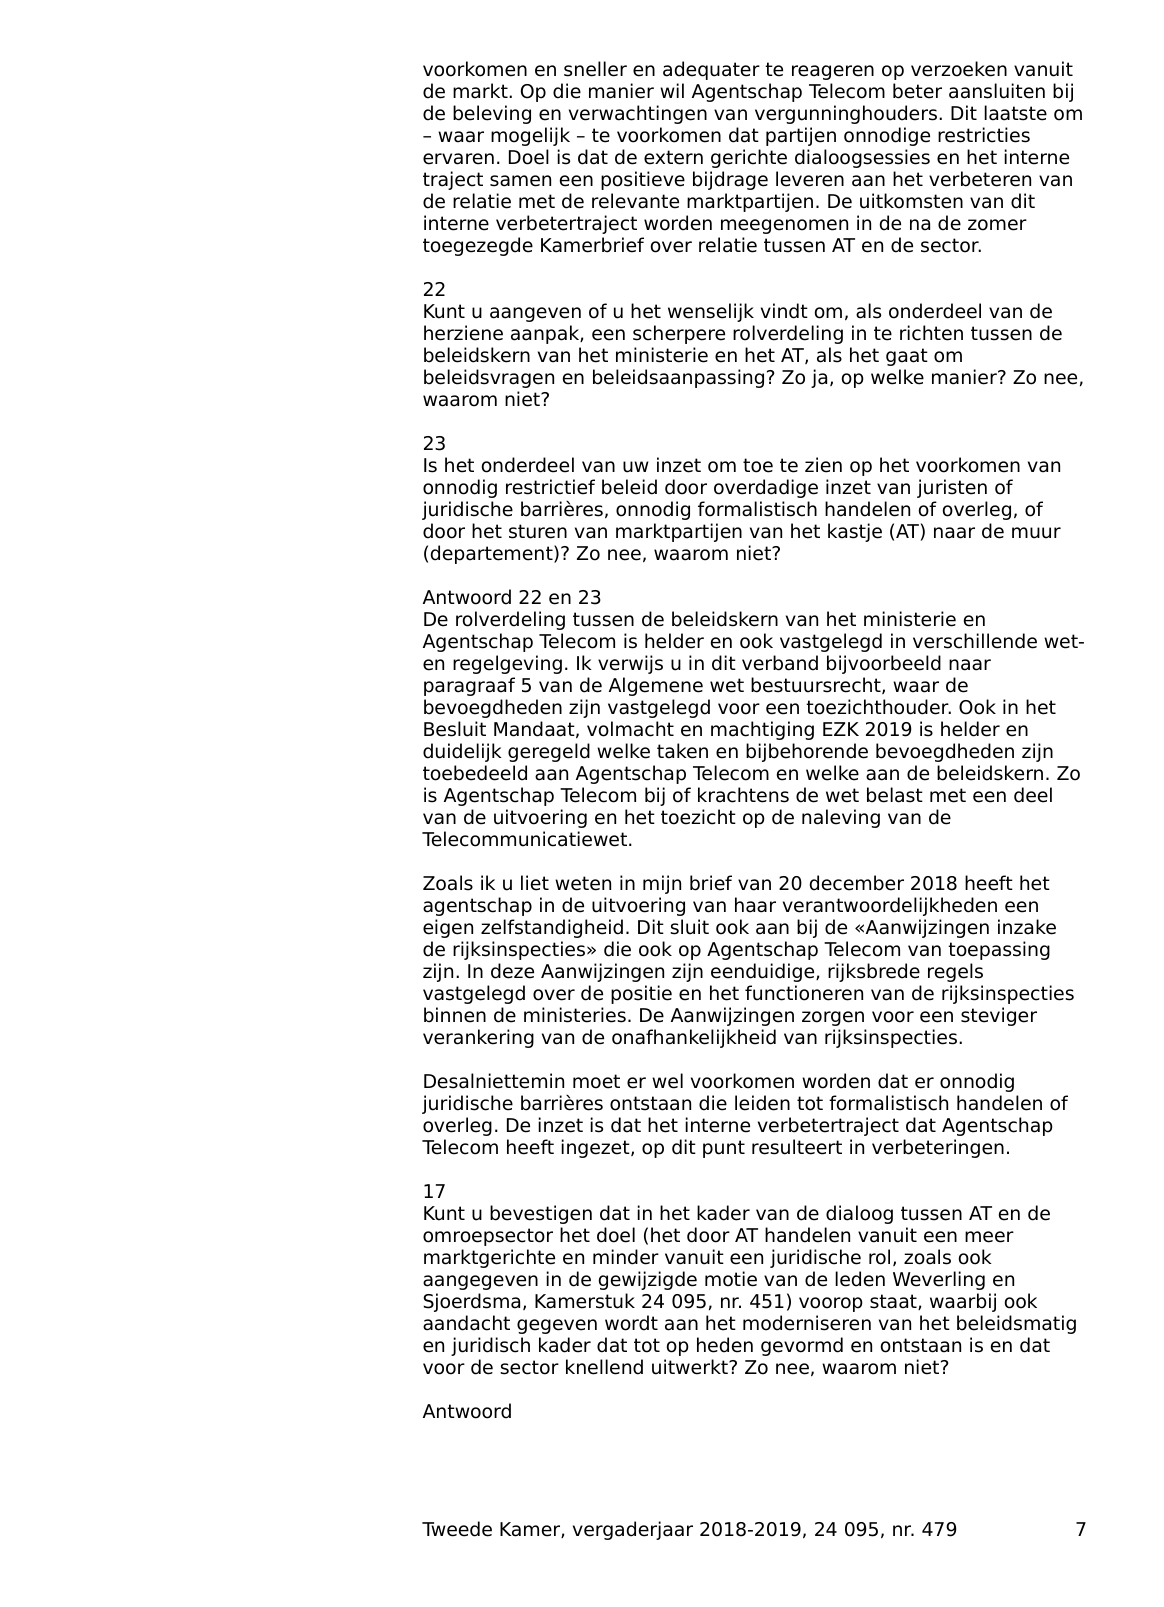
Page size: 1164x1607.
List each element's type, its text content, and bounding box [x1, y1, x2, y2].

text Antwoord [422, 1401, 1087, 1423]
text Desalniettemin moet er wel voorkomen worden dat er onnodig juridische barrières ontstaan die leiden tot formalistisch handelen of overleg. De inzet is dat het interne verbetertraject dat Agentschap Telecom heeft ingezet, op dit punt resulteert in verbeteringen. [422, 1071, 1087, 1159]
text Is het onderdeel van uw inzet om toe te zien op het voorkomen van onnodig restrictief beleid door overdadige inzet van juristen of juridische barrières, onnodig formalistisch handelen of overleg, of door het sturen van marktpartijen van het kastje (AT) naar de muur (departement)? Zo nee, waarom niet? [422, 455, 1087, 565]
text Antwoord 22 en 23 [422, 587, 1087, 609]
text Kunt u bevestigen dat in het kader van de dialoog tussen AT en de omroepsector het doel (het door AT handelen vanuit een meer marktgerichte en minder vanuit een juridische rol, zoals ook aangegeven in de gewijzigde motie van de leden Weverling en Sjoerdsma, Kamerstuk 24 095, nr. 451) voorop staat, waarbij ook aandacht gegeven wordt aan het moderniseren van het beleidsmatig en juridisch kader dat tot op heden gevormd en ontstaan is en dat voor de sector knellend uitwerkt? Zo nee, waarom niet? [422, 1203, 1087, 1379]
text De rolverdeling tussen de beleidskern van het ministerie en Agentschap Telecom is helder en ook vastgelegd in verschillende wet- en regelgeving. Ik verwijs u in dit verband bijvoorbeeld naar paragraaf 5 van de Algemene wet bestuursrecht, waar de bevoegdheden zijn vastgelegd voor een toezichthouder. Ook in het Besluit Mandaat, volmacht en machtiging EZK 2019 is helder en duidelijk geregeld welke taken en bijbehorende bevoegdheden zijn toebedeeld aan Agentschap Telecom en welke aan de beleidskern. Zo is Agentschap Telecom bij of krachtens de wet belast met een deel van de uitvoering en het toezicht op de naleving van de Telecommunicatiewet. [422, 609, 1087, 851]
text Zoals ik u liet weten in mijn brief van 20 december 2018 heeft het agentschap in de uitvoering van haar verantwoordelijkheden een eigen zelfstandigheid. Dit sluit ook aan bij de «Aanwijzingen inzake de rijksinspecties» die ook op Agentschap Telecom van toepassing zijn. In deze Aanwijzingen zijn eenduidige, rijksbrede regels vastgelegd over de positie en het functioneren van de rijksinspecties binnen de ministeries. De Aanwijzingen zorgen voor een steviger verankering van de onafhankelijkheid van rijksinspecties. [422, 873, 1087, 1049]
text Kunt u aangeven of u het wenselijk vindt om, als onderdeel van de herziene aanpak, een scherpere rolverdeling in te richten tussen de beleidskern van het ministerie en het AT, als het gaat om beleidsvragen en beleidsaanpassing? Zo ja, op welke manier? Zo nee, waarom niet? [422, 301, 1087, 411]
text voorkomen en sneller en adequater te reageren op verzoeken vanuit de markt. Op die manier wil Agentschap Telecom beter aansluiten bij de beleving en verwachtingen van vergunninghouders. Dit laatste om – waar mogelijk – te voorkomen dat partijen onnodige restricties ervaren. Doel is dat de extern gerichte dialoogsessies en het interne traject samen een positieve bijdrage leveren aan het verbeteren van de relatie met de relevante marktpartijen. De uitkomsten van dit interne verbetertraject worden meegenomen in de na de zomer toegezegde Kamerbrief over relatie tussen AT en de sector. [422, 59, 1087, 257]
text 23 [422, 433, 1087, 455]
text 22 [422, 279, 1087, 301]
text 17 [422, 1181, 1087, 1203]
